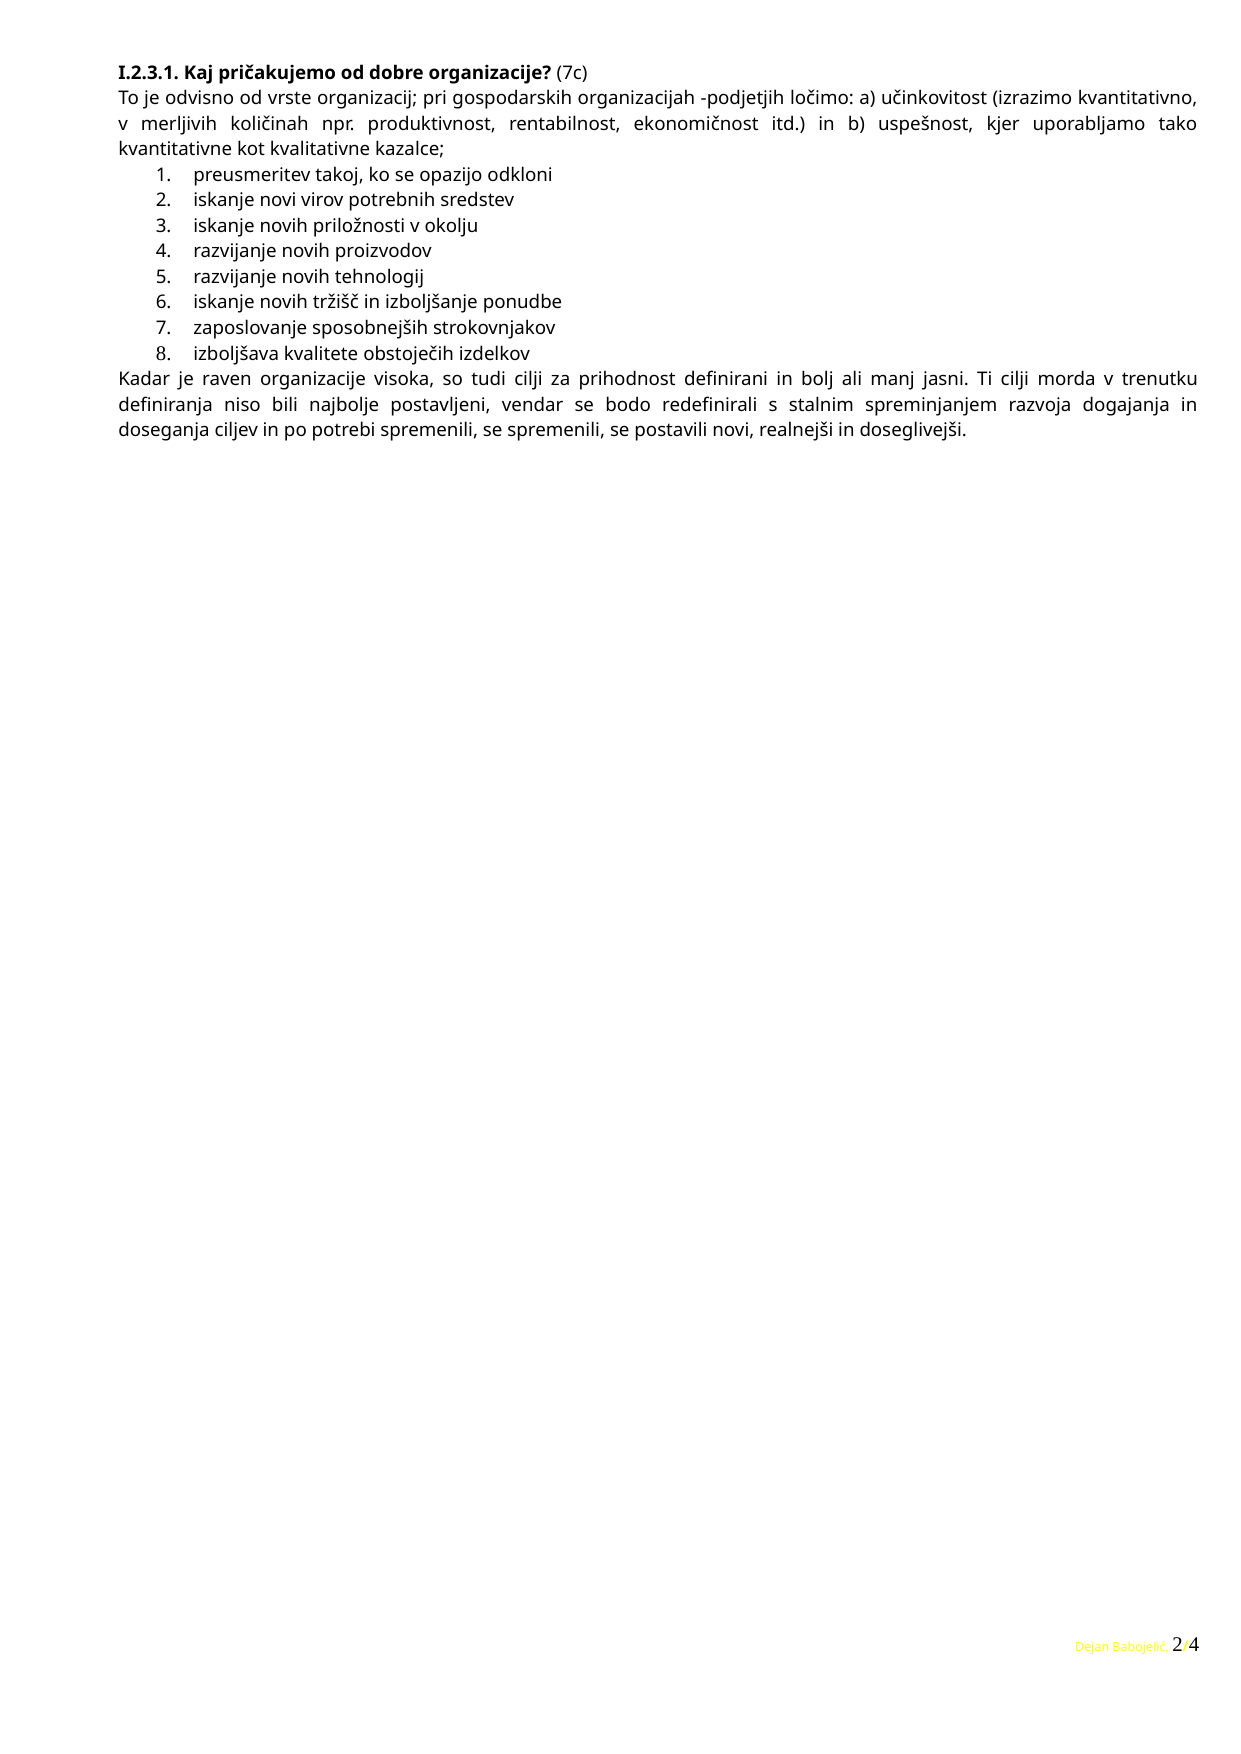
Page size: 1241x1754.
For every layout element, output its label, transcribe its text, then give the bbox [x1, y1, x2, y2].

list iskanje novih priložnosti v okolju [156, 212, 1199, 238]
text I.2.3.1. Kaj pričakujemo od dobre organizacije? (7c) [118, 59, 1199, 84]
list razvijanje novih proizvodov [156, 238, 1199, 263]
list iskanje novi virov potrebnih sredstev [156, 187, 1199, 212]
list izboljšava kvalitete obstoječih izdelkov [156, 340, 1199, 365]
list razvijanje novih tehnologij [156, 263, 1199, 289]
list iskanje novih tržišč in izboljšanje ponudbe [156, 289, 1199, 314]
list zaposlovanje sposobnejših strokovnjakov [156, 314, 1199, 340]
text Kadar je raven organizacije visoka, so tudi cilji za prihodnost definirani in bolj ali manj jasni. Ti cilji morda v trenutku definiranja niso bili najbolje postavljeni, vendar se bodo redefinirali s stalnim spreminjanjem razvoja dogajanja in doseganja ciljev in po potrebi spremenili, se spremenili, se postavili novi, realnejši in doseglivejši. [118, 365, 1199, 442]
text To je odvisno od vrste organizacij; pri gospodarskih organizacijah -podjetjih ločimo: a) učinkovitost (izrazimo kvantitativno, v merljivih količinah npr. produktivnost, rentabilnost, ekonomičnost itd.) in b) uspešnost, kjer uporabljamo tako kvantitativne kot kvalitativne kazalce; [118, 84, 1199, 161]
list preusmeritev takoj, ko se opazijo odkloni [156, 161, 1199, 187]
